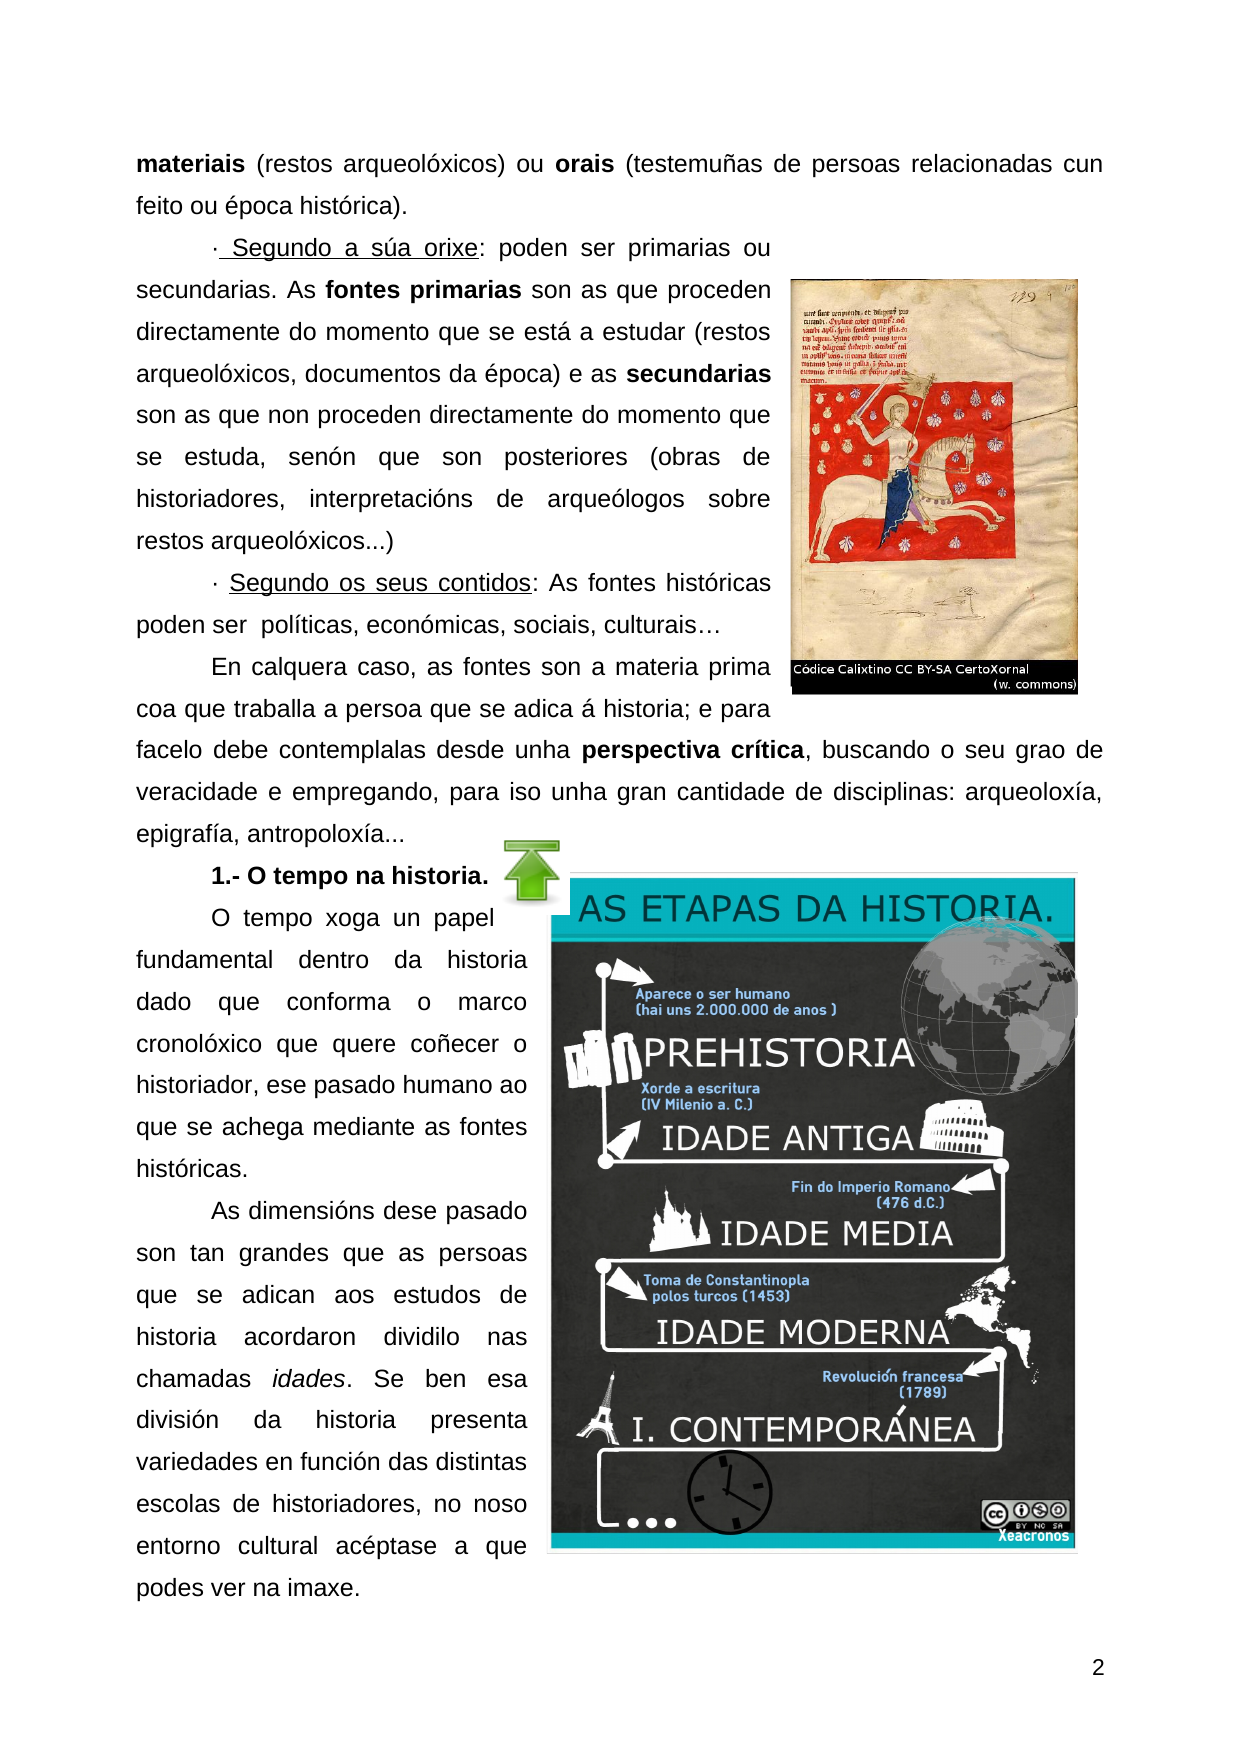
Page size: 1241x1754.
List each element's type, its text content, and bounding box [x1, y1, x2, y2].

text · Segundo os seus contidos: As fontes históricas poden ser políticas, económicas, sociais, culturais… [136, 569, 790, 638]
text · Segundo a súa orixe: poden ser primarias ou secundarias. As fontes primarias son as que proceden directamente do momento que se está a estudar (restos arqueolóxicos, documentos da época) e as secundarias son as que non proceden directamente do momento que se estuda, senón que son posteriores (obras de historiadores, interpretacións de arqueólogos sobre restos arqueolóxicos...) [136, 234, 1104, 555]
text [1078, 904, 1104, 1183]
picture [790, 279, 1078, 695]
picture [495, 840, 1078, 1554]
text As dimensións dese pasado son tan grandes que as persoas que se adican aos estudos de historia acordaron dividilo nas chamadas idades. Se ben esa división da historia presenta variedades en función das distintas escolas de historiadores, no noso entorno cultural acéptase a que podes ver na imaxe. [136, 1197, 1104, 1602]
text En calquera caso, as fontes son a materia prima coa que traballa a persoa que se adica á historia; e para facelo debe contemplalas desde unha perspectiva crítica, buscando o seu grao de veracidade e empregando, para iso unha gran cantidade de disciplinas: arqueoloxía, epigrafía, antropoloxía... [136, 652, 1104, 848]
text materiais (restos arqueolóxicos) ou orais (testemuñas de persoas relacionadas cun feito ou época histórica). [136, 150, 1104, 220]
text O tempo xoga un papel fundamental dentro da historia dado que conforma o marco cronolóxico que quere coñecer o historiador, ese pasado humano ao que se achega mediante as fontes históricas. [136, 904, 546, 1183]
text [570, 862, 1104, 890]
text 1.- O tempo na historia. [136, 862, 495, 890]
